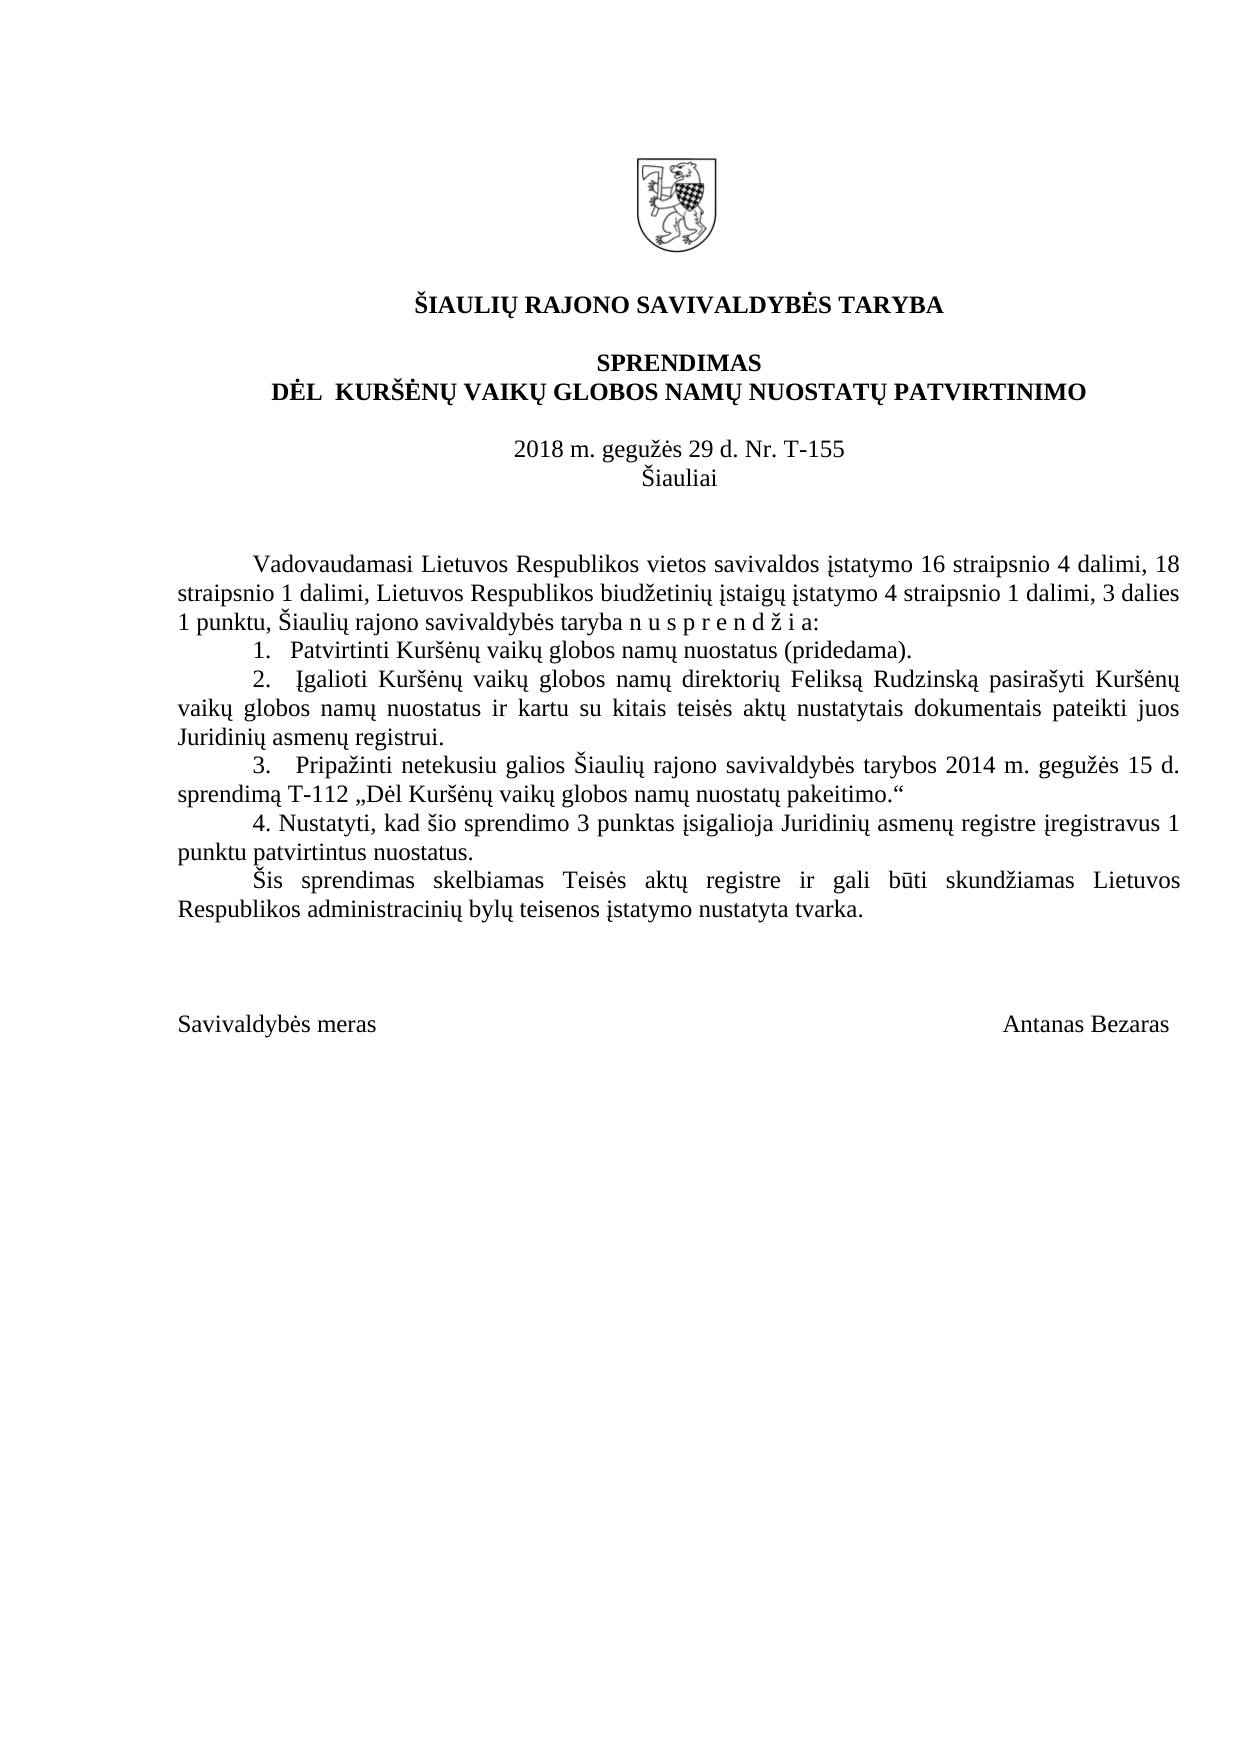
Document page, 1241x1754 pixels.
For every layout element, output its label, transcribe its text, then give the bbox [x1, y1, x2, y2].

text 1. Patvirtinti Kuršėnų vaikų globos namų nuostatus (pridedama). [252, 636, 1181, 664]
text Šiauliai [177, 463, 1181, 492]
text Savivaldybės meras Antanas Bezaras [177, 1009, 1181, 1038]
text DĖL KURŠĖNŲ VAIKŲ GLOBOS NAMŲ NUOSTATŲ PATVIRTINIMO [177, 377, 1181, 406]
text Vadovaudamasi Lietuvos Respublikos vietos savivaldos įstatymo 16 straipsnio 4 dalimi, 18 straipsnio 1 dalimi, Lietuvos Respublikos biudžetinių įstaigų įstatymo 4 straipsnio 1 dalimi, 3 dalies 1 punktu, Šiaulių rajono savivaldybės taryba n u s p r e n d ž i a: [177, 549, 1181, 636]
text 3. Pripažinti netekusiu galios Šiaulių rajono savivaldybės tarybos 2014 m. gegužės 15 d. sprendimą T-112 „Dėl Kuršėnų vaikų globos namų nuostatų pakeitimo.“ [177, 751, 1181, 808]
text Šis sprendimas skelbiamas Teisės aktų registre ir gali būti skundžiamas Lietuvos Respublikos administracinių bylų teisenos įstatymo nustatyta tvarka. [177, 866, 1181, 923]
text 2018 m. gegužės 29 d. Nr. T-155 [177, 434, 1181, 463]
text ŠIAULIŲ RAJONO SAVIVALDYBĖS TARYBA [177, 291, 1181, 319]
text SPRENDIMAS [177, 348, 1181, 377]
text 4. Nustatyti, kad šio sprendimo 3 punktas įsigalioja Juridinių asmenų registre įregistravus 1 punktu patvirtintus nuostatus. [177, 808, 1181, 866]
text 2. Įgalioti Kuršėnų vaikų globos namų direktorių Feliksą Rudzinską pasirašyti Kuršėnų vaikų globos namų nuostatus ir kartu su kitais teisės aktų nustatytais dokumentais pateikti juos Juridinių asmenų registrui. [177, 664, 1181, 751]
